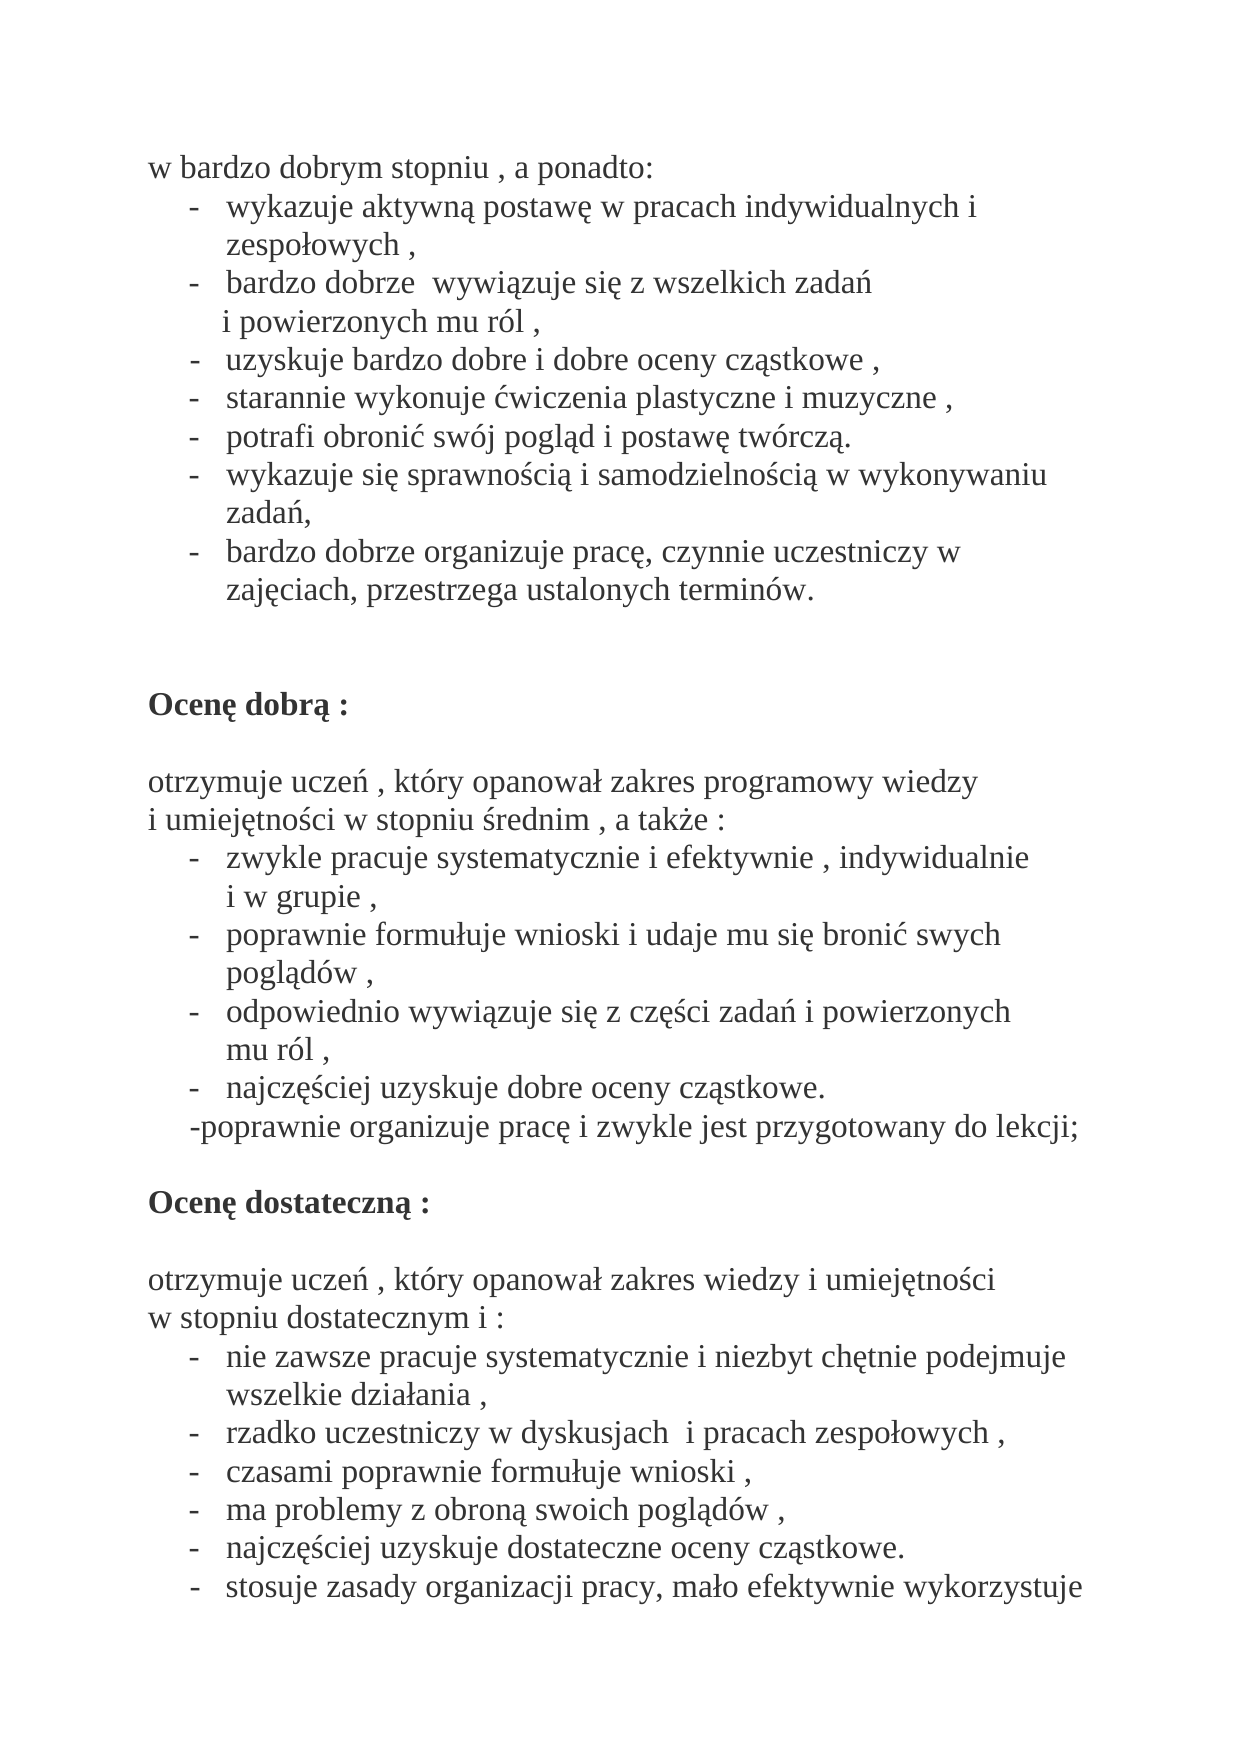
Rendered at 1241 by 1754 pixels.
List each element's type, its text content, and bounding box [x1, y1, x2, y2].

list wykazuje aktywną postawę w pracach indywidualnych i [188, 186, 1093, 224]
list najczęściej uzyskuje dobre oceny cząstkowe. [188, 1068, 1093, 1106]
list nie zawsze pracuje systematycznie i niezbyt chętnie podejmuje [188, 1336, 1093, 1374]
list poprawnie formułuje wnioski i udaje mu się bronić swych poglądów , [188, 914, 1093, 991]
text w bardzo dobrym stopniu , a ponadto: [148, 148, 1093, 186]
text otrzymuje uczeń , który opanował zakres programowy wiedzy [148, 761, 1093, 799]
list bardzo dobrze wywiązuje się z wszelkich zadań [188, 263, 1093, 301]
text w stopniu dostatecznym i : [148, 1298, 1093, 1336]
list starannie wykonuje ćwiczenia plastyczne i muzyczne , [188, 378, 1093, 416]
text zespołowych , [226, 224, 1093, 263]
text -poprawnie organizuje pracę i zwykle jest przygotowany do lekcji; [148, 1106, 1093, 1144]
text i powierzonych mu ról , [188, 301, 1093, 339]
list zwykle pracuje systematycznie i efektywnie , indywidualnie [188, 838, 1093, 876]
list bardzo dobrze organizuje pracę, czynnie uczestniczy w zajęciach, przestrzega ustalonych terminów. [188, 531, 1093, 608]
list najczęściej uzyskuje dostateczne oceny cząstkowe. [188, 1528, 1093, 1566]
text Ocenę dostateczną : [148, 1183, 1093, 1221]
text i w grupie , [226, 876, 1093, 914]
list rzadko uczestniczy w dyskusjach i pracach zespołowych , [188, 1413, 1093, 1451]
text otrzymuje uczeń , który opanował zakres wiedzy i umiejętności [148, 1259, 1093, 1298]
text i umiejętności w stopniu średnim , a także : [148, 799, 1093, 838]
list czasami poprawnie formułuje wnioski , [188, 1451, 1093, 1489]
text - uzyskuje bardzo dobre i dobre oceny cząstkowe , [148, 339, 1093, 378]
list ma problemy z obroną swoich poglądów , [188, 1489, 1093, 1528]
text - stosuje zasady organizacji pracy, mało efektywnie wykorzystuje [148, 1566, 1093, 1604]
list odpowiednio wywiązuje się z części zadań i powierzonych [188, 991, 1093, 1029]
text wszelkie działania , [226, 1374, 1093, 1413]
text mu ról , [226, 1029, 1093, 1068]
text Ocenę dobrą : [148, 684, 1093, 723]
list wykazuje się sprawnością i samodzielnością w wykonywaniu zadań, [188, 454, 1093, 531]
list potrafi obronić swój pogląd i postawę twórczą. [188, 416, 1093, 454]
